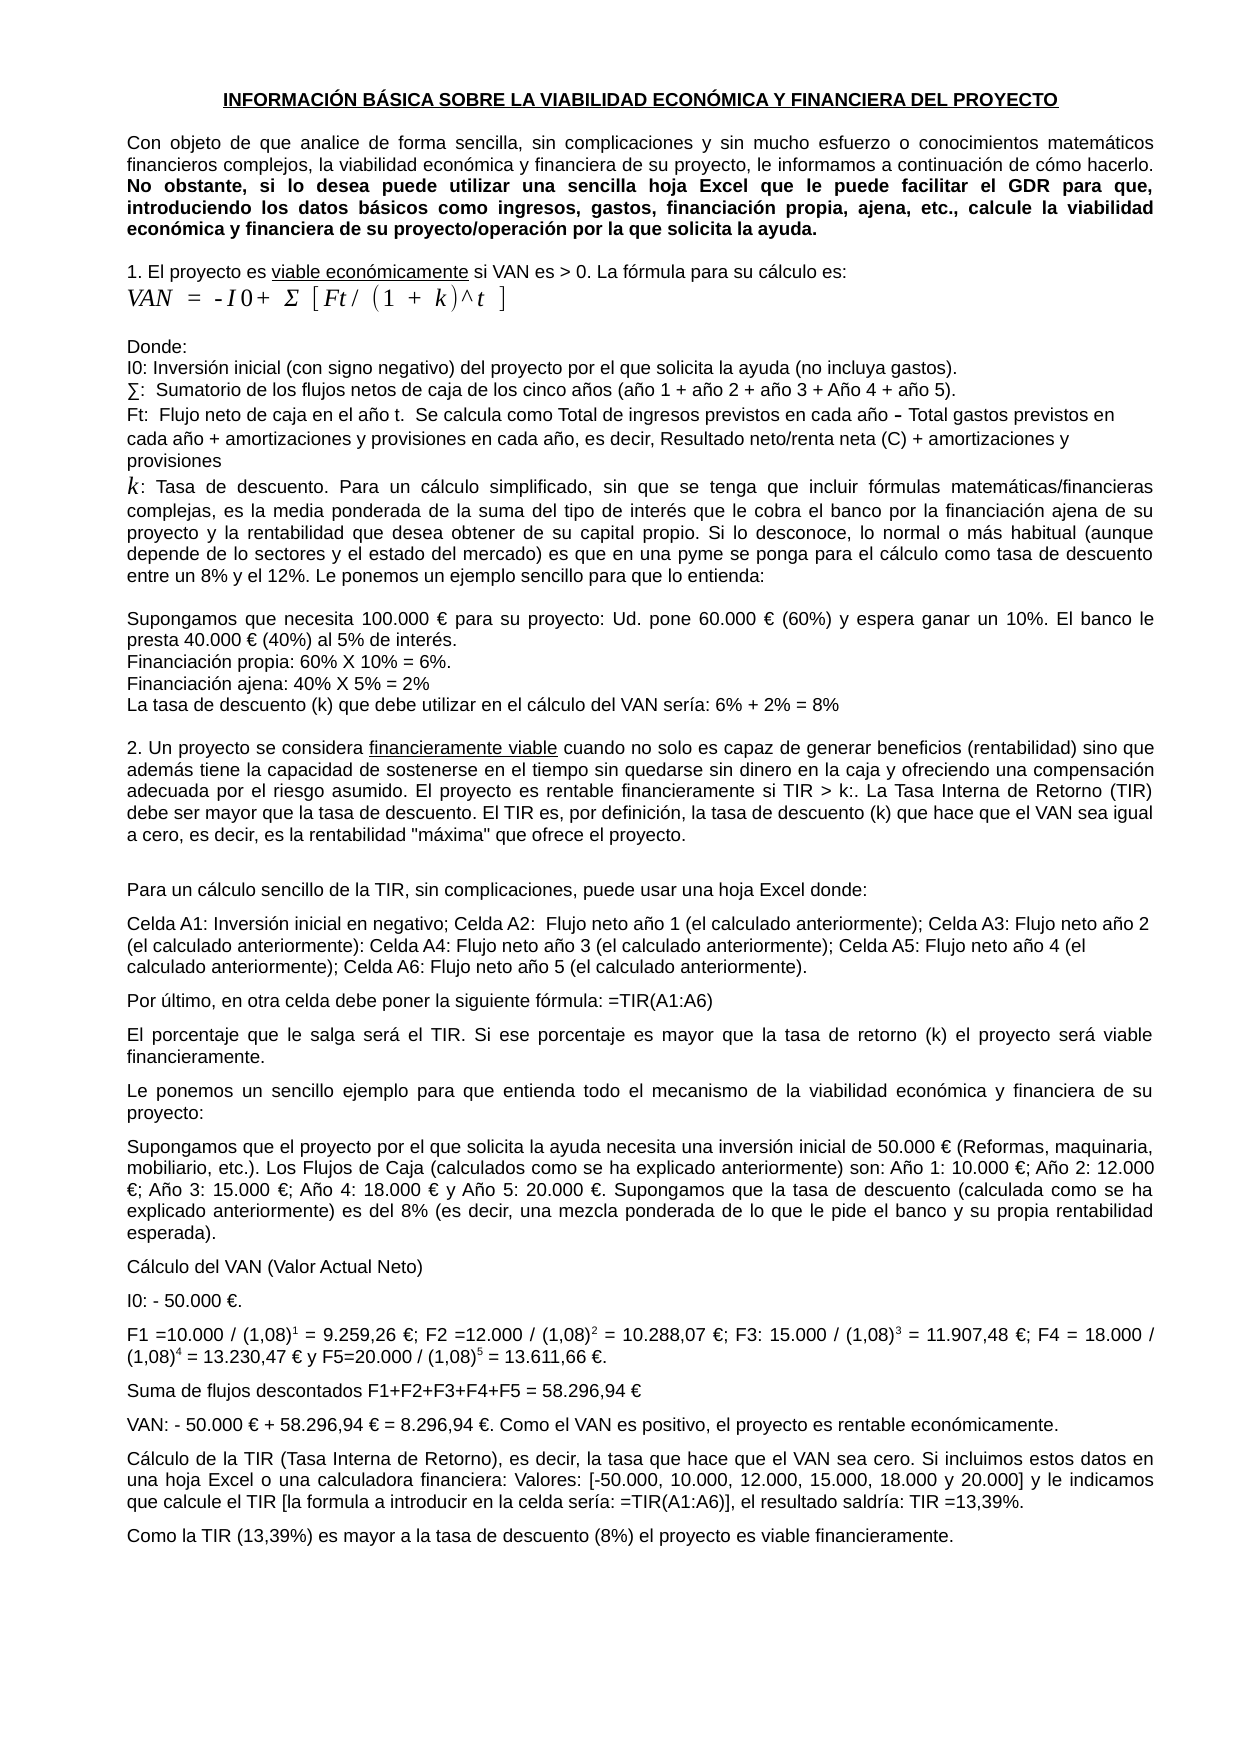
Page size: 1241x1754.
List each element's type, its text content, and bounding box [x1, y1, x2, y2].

text Como la TIR (13,39%) es mayor a la tasa de descuento (8%) el proyecto es viable financieramente. [127, 1525, 1155, 1546]
text Por último, en otra celda debe poner la siguiente fórmula: =TIR(A1:A6) [127, 990, 1155, 1012]
text Le ponemos un sencillo ejemplo para que entienda todo el mecanismo de la viabilidad económica y financiera de su proyecto: [127, 1080, 1155, 1123]
text Supongamos que necesita 100.000 € para su proyecto: Ud. pone 60.000 € (60%) y espera ganar un 10%. El banco le presta 40.000 € (40%) al 5% de interés. [127, 608, 1155, 651]
text La tasa de descuento (k) que debe utilizar en el cálculo del VAN sería: 6% + 2% = 8% [127, 694, 1155, 716]
text : Tasa de descuento. Para un cálculo simplificado, sin que se tenga que incluir fórmulas matemáticas/financieras complejas, es la media ponderada de la suma del tipo de interés que le cobra el banco por la financiación ajena de su proyecto y la rentabilidad que desea obtener de su capital propio. Si lo desconoce, lo normal o más habitual (aunque depende de lo sectores y el estado del mercado) es que en una pyme se ponga para el cálculo como tasa de descuento entre un 8% y el 12%. Le ponemos un ejemplo sencillo para que lo entienda: [127, 471, 1155, 586]
text Supongamos que el proyecto por el que solicita la ayuda necesita una inversión inicial de 50.000 € (Reformas, maquinaria, mobiliario, etc.). Los Flujos de Caja (calculados como se ha explicado anteriormente) son: Año 1: 10.000 €; Año 2: 12.000 €; Año 3: 15.000 €; Año 4: 18.000 € y Año 5: 20.000 €. Supongamos que la tasa de descuento (calculada como se ha explicado anteriormente) es del 8% (es decir, una mezcla ponderada de lo que le pide el banco y su propia rentabilidad esperada). [127, 1136, 1155, 1243]
text Donde: [127, 336, 1155, 357]
text Ft: Flujo neto de caja en el año t. Se calcula como Total de ingresos previstos en cada año ­­Total gastos previstos en cada año + amortizaciones y provisiones en cada año, es decir, Resultado neto/renta neta (C) + amortizaciones y provisiones [127, 400, 1155, 471]
text Cálculo de la TIR (Tasa Interna de Retorno), es decir, la tasa que hace que el VAN sea cero. Si incluimos estos datos en una hoja Excel o una calculadora financiera: Valores: [-50.000, 10.000, 12.000, 15.000, 18.000 y 20.000] y le indicamos que calcule el TIR [la formula a introducir en la celda sería: =TIR(A1:A6)], el resultado saldría: TIR =13,39%. [127, 1448, 1155, 1512]
text VAN: - 50.000 € + 58.296,94 € = 8.296,94 €. Como el VAN es positivo, el proyecto es rentable económicamente. [127, 1414, 1155, 1435]
text Para un cálculo sencillo de la TIR, sin complicaciones, puede usar una hoja Excel donde: [127, 879, 1155, 901]
text 2. Un proyecto se considera financieramente viable cuando no solo es capaz de generar beneficios (rentabilidad) sino que además tiene la capacidad de sostenerse en el tiempo sin quedarse sin dinero en la caja y ofreciendo una compensación adecuada por el riesgo asumido. El proyecto es rentable financieramente si TIR > k:. La Tasa Interna de Retorno (TIR) debe ser mayor que la tasa de descuento. El TIR es, por definición, la tasa de descuento (k) que hace que el VAN sea igual a cero, es decir, es la rentabilidad "máxima" que ofrece el proyecto. [127, 737, 1155, 845]
text I0: - 50.000 €. [127, 1290, 1155, 1311]
text Financiación propia: 60% X 10% = 6%. [127, 651, 1155, 672]
text Suma de flujos descontados F1+F2+F3+F4+F5 = 58.296,94 € [127, 1379, 1155, 1401]
text I0: Inversión inicial (con signo negativo) del proyecto por el que solicita la ayuda (no incluya gastos). [127, 357, 1155, 379]
text 1. El proyecto es viable económicamente si VAN es > 0. La fórmula para su cálculo es: [127, 261, 1155, 314]
text Celda A1: Inversión inicial en negativo; Celda A2: Flujo neto año 1 (el calculado anteriormente); Celda A3: Flujo neto año 2 (el calculado anteriormente): Celda A4: Flujo neto año 3 (el calculado anteriormente); Celda A5: Flujo neto año 4 (el calculado anteriormente); Celda A6: Flujo neto año 5 (el calculado anteriormente). [127, 913, 1155, 978]
text Cálculo del VAN (Valor Actual Neto) [127, 1256, 1155, 1277]
text INFORMACIÓN BÁSICA SOBRE LA VIABILIDAD ECONÓMICA Y FINANCIERA DEL PROYECTO [127, 89, 1155, 110]
text Con objeto de que analice de forma sencilla, sin complicaciones y sin mucho esfuerzo o conocimientos matemáticos financieros complejos, la viabilidad económica y financiera de su proyecto, le informamos a continuación de cómo hacerlo. No obstante, si lo desea puede utilizar una sencilla hoja Excel que le puede facilitar el GDR para que, introduciendo los datos básicos como ingresos, gastos, financiación propia, ajena, etc., calcule la viabilidad económica y financiera de su proyecto/operación por la que solicita la ayuda. [127, 132, 1155, 239]
text El porcentaje que le salga será el TIR. Si ese porcentaje es mayor que la tasa de retorno (k) el proyecto será viable financieramente. [127, 1024, 1155, 1067]
text ∑: Sumatorio de los flujos netos de caja de los cinco años (año 1 + año 2 + año 3 + Año 4 + año 5). [127, 379, 1155, 400]
text F1 =10.000 / (1,08)1 = 9.259,26 €; F2 =12.000 / (1,08)2 = 10.288,07 €; F3: 15.000 / (1,08)3 = 11.907,48 €; F4 = 18.000 / (1,08)4 = 13.230,47 € y F5=20.000 / (1,08)5 = 13.611,66 €. [127, 1324, 1155, 1367]
text Financiación ajena: 40% X 5% = 2% [127, 672, 1155, 694]
